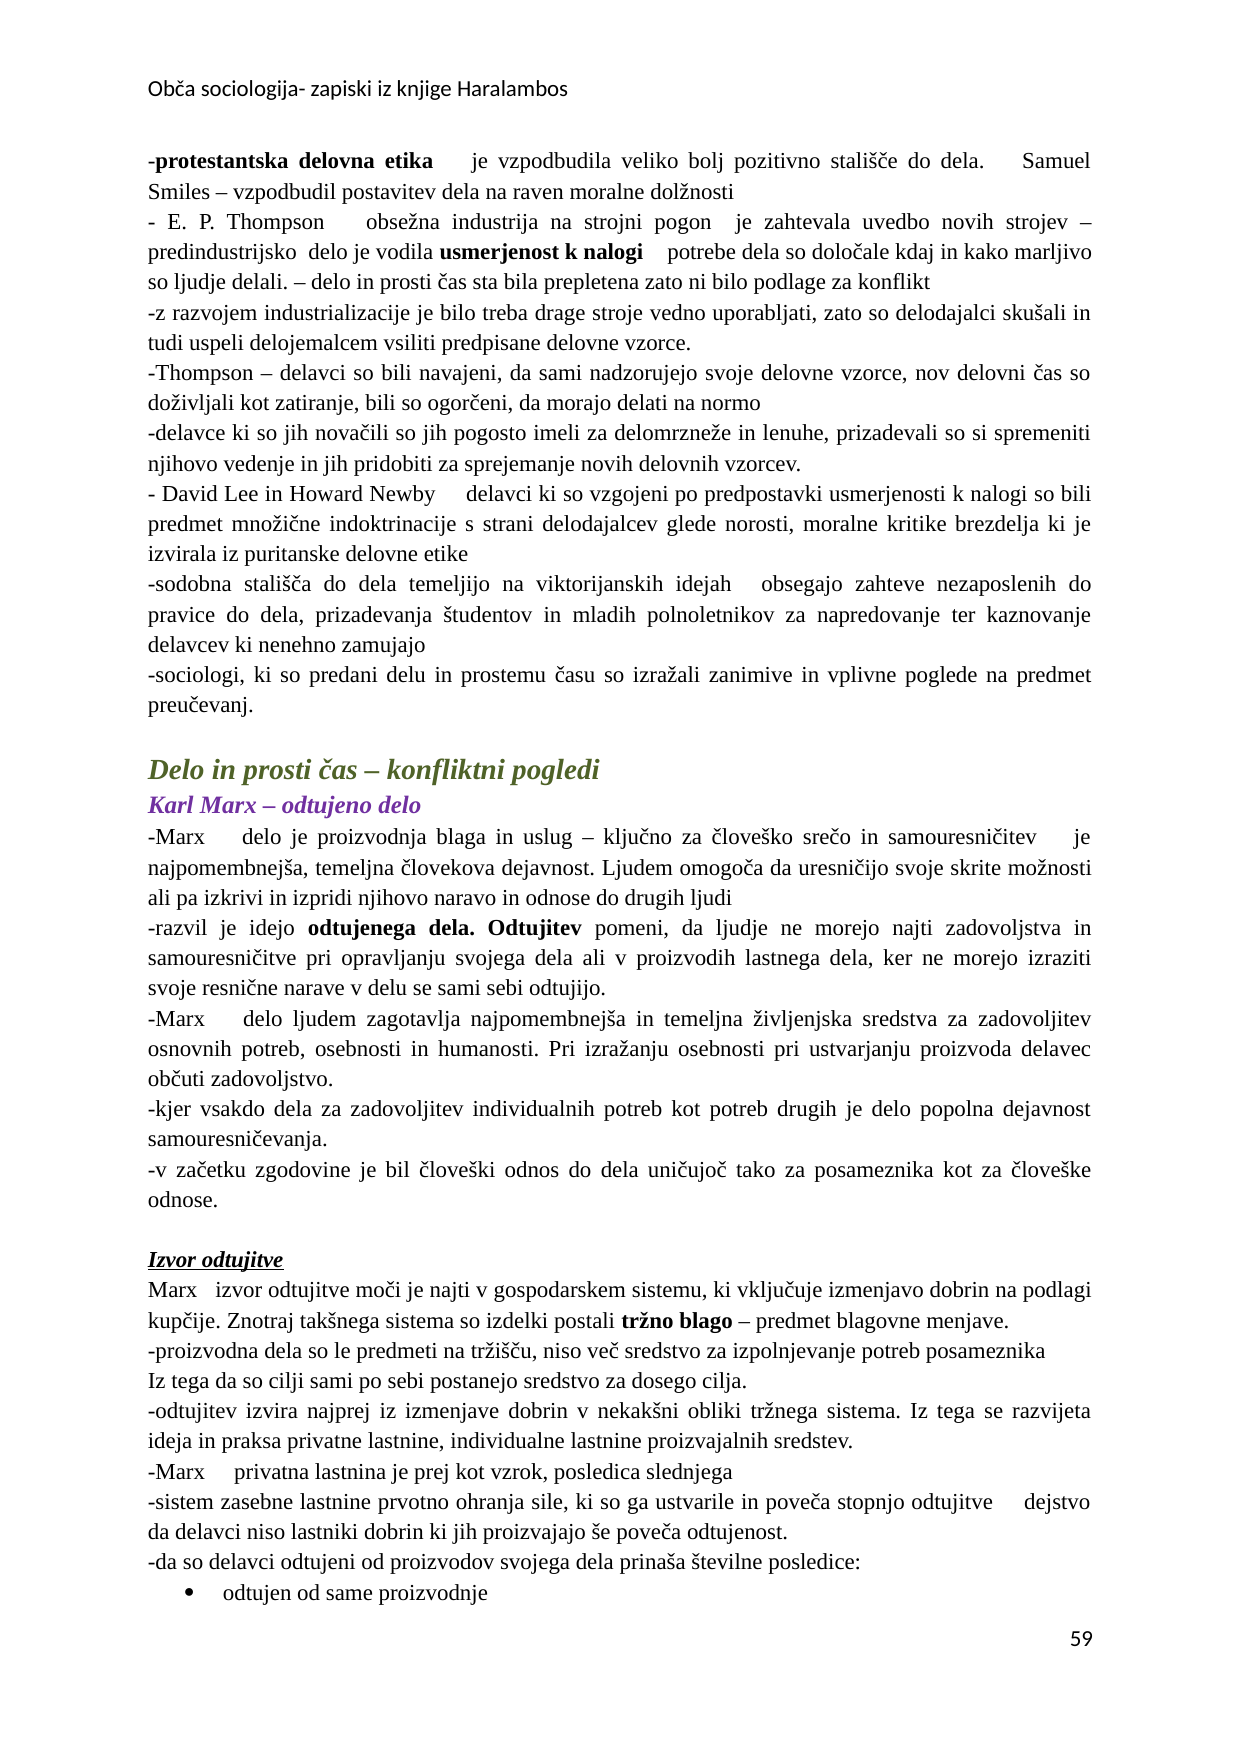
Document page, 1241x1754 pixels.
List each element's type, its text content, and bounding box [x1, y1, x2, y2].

text -kjer vsakdo dela za zadovoljitev individualnih potreb kot potreb drugih je delo popolna dejavnost samouresničevanja. [148, 1095, 1093, 1152]
text -v začetku zgodovine je bil človeški odnos do dela uničujoč tako za posameznika kot za človeške odnose. [148, 1156, 1093, 1212]
text - David Lee in Howard Newby  delavci ki so vzgojeni po predpostavki usmerjenosti k nalogi so bili predmet množične indoktrinacije s strani delodajalcev glede norosti, moralne kritike brezdelja ki je izvirala iz puritanske delovne etike [148, 480, 1093, 567]
text -protestantska delovna etika  je vzpodbudila veliko bolj pozitivno stališče do dela.  Samuel Smiles – vzpodbudil postavitev dela na raven moralne dolžnosti [148, 148, 1093, 204]
text -razvil je idejo odtujenega dela. Odtujitev pomeni, da ljudje ne morejo najti zadovoljstva in samouresničitve pri opravljanju svojega dela ali v proizvodih lastnega dela, ker ne morejo izraziti svoje resnične narave v delu se sami sebi odtujijo. [148, 914, 1093, 1001]
text Marxizvor odtujitve moči je najti v gospodarskem sistemu, ki vključuje izmenjavo dobrin na podlagi kupčije. Znotraj takšnega sistema so izdelki postali tržno blago – predmet blagovne menjave. [148, 1276, 1093, 1333]
text -Marx  privatna lastnina je prej kot vzrok, posledica slednjega [148, 1458, 1093, 1484]
text Delo in prosti čas – konfliktni pogledi [148, 752, 1093, 785]
text Karl Marx – odtujeno delo [148, 790, 1093, 819]
text Iz tega da so cilji sami po sebi postanejo sredstvo za dosego cilja. [148, 1367, 1093, 1393]
text -sodobna stališča do dela temeljijo na viktorijanskih idejah obsegajo zahteve nezaposlenih do pravice do dela, prizadevanja študentov in mladih polnoletnikov za napredovanje ter kaznovanje delavcev ki nenehno zamujajo [148, 571, 1093, 657]
text -Marx  delo ljudem zagotavlja najpomembnejša in temeljna življenjska sredstva za zadovoljitev osnovnih potreb, osebnosti in humanosti. Pri izražanju osebnosti pri ustvarjanju proizvoda delavec občuti zadovoljstvo. [148, 1004, 1093, 1091]
list odtujen od same proizvodnje [185, 1578, 1093, 1605]
text - E. P. Thompson  obsežna industrija na strojni pogon je zahtevala uvedbo novih strojev – predindustrijsko delo je vodila usmerjenost k nalogi potrebe dela so določale kdaj in kako marljivo so ljudje delali. – delo in prosti čas sta bila prepletena zato ni bilo podlage za konflikt [148, 208, 1093, 295]
text -Thompson – delavci so bili navajeni, da sami nadzorujejo svoje delovne vzorce, nov delovni čas so doživljali kot zatiranje, bili so ogorčeni, da morajo delati na normo [148, 359, 1093, 416]
text -proizvodna dela so le predmeti na tržišču, niso več sredstvo za izpolnjevanje potreb posameznika [148, 1337, 1093, 1363]
text Izvor odtujitve [148, 1246, 1093, 1273]
text -da so delavci odtujeni od proizvodov svojega dela prinaša številne posledice: [148, 1548, 1093, 1575]
text -sociologi, ki so predani delu in prostemu času so izražali zanimive in vplivne poglede na predmet preučevanj. [148, 661, 1093, 718]
text -delavce ki so jih novačili so jih pogosto imeli za delomrzneže in lenuhe, prizadevali so si spremeniti njihovo vedenje in jih pridobiti za sprejemanje novih delovnih vzorcev. [148, 419, 1093, 476]
text -sistem zasebne lastnine prvotno ohranja sile, ki so ga ustvarile in poveča stopnjo odtujitve  dejstvo da delavci niso lastniki dobrin ki jih proizvajajo še poveča odtujenost. [148, 1488, 1093, 1544]
text -Marx  delo je proizvodnja blaga in uslug – ključno za človeško srečo in samouresničitev  je najpomembnejša, temeljna človekova dejavnost. Ljudem omogoča da uresničijo svoje skrite možnosti ali pa izkrivi in izpridi njihovo naravo in odnose do drugih ljudi [148, 823, 1093, 910]
text -z razvojem industrializacije je bilo treba drage stroje vedno uporabljati, zato so delodajalci skušali in tudi uspeli delojemalcem vsiliti predpisane delovne vzorce. [148, 299, 1093, 355]
text -odtujitev izvira najprej iz izmenjave dobrin v nekakšni obliki tržnega sistema. Iz tega se razvijeta ideja in praksa privatne lastnine, individualne lastnine proizvajalnih sredstev. [148, 1397, 1093, 1454]
